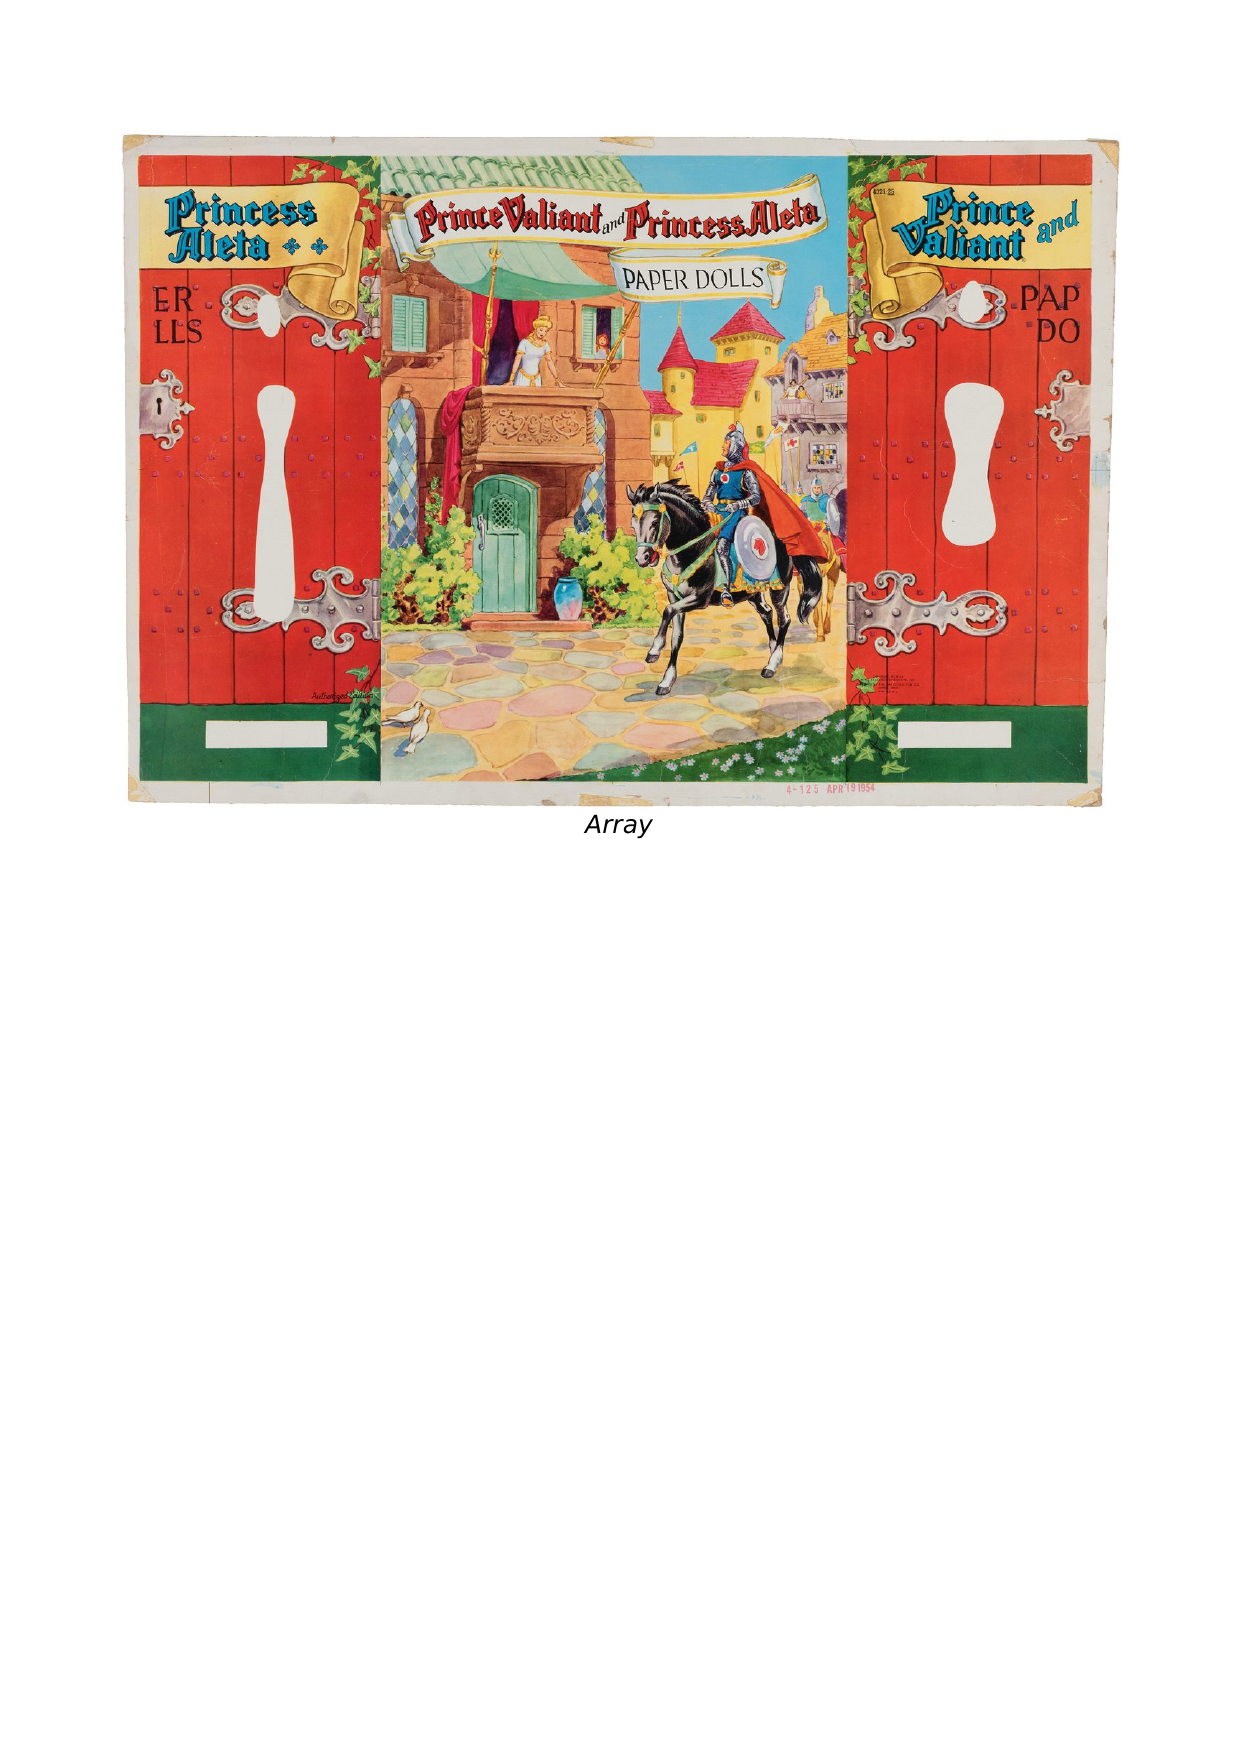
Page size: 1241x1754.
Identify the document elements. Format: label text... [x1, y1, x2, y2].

picture [118, 130, 1123, 811]
text Array [118, 811, 1122, 839]
